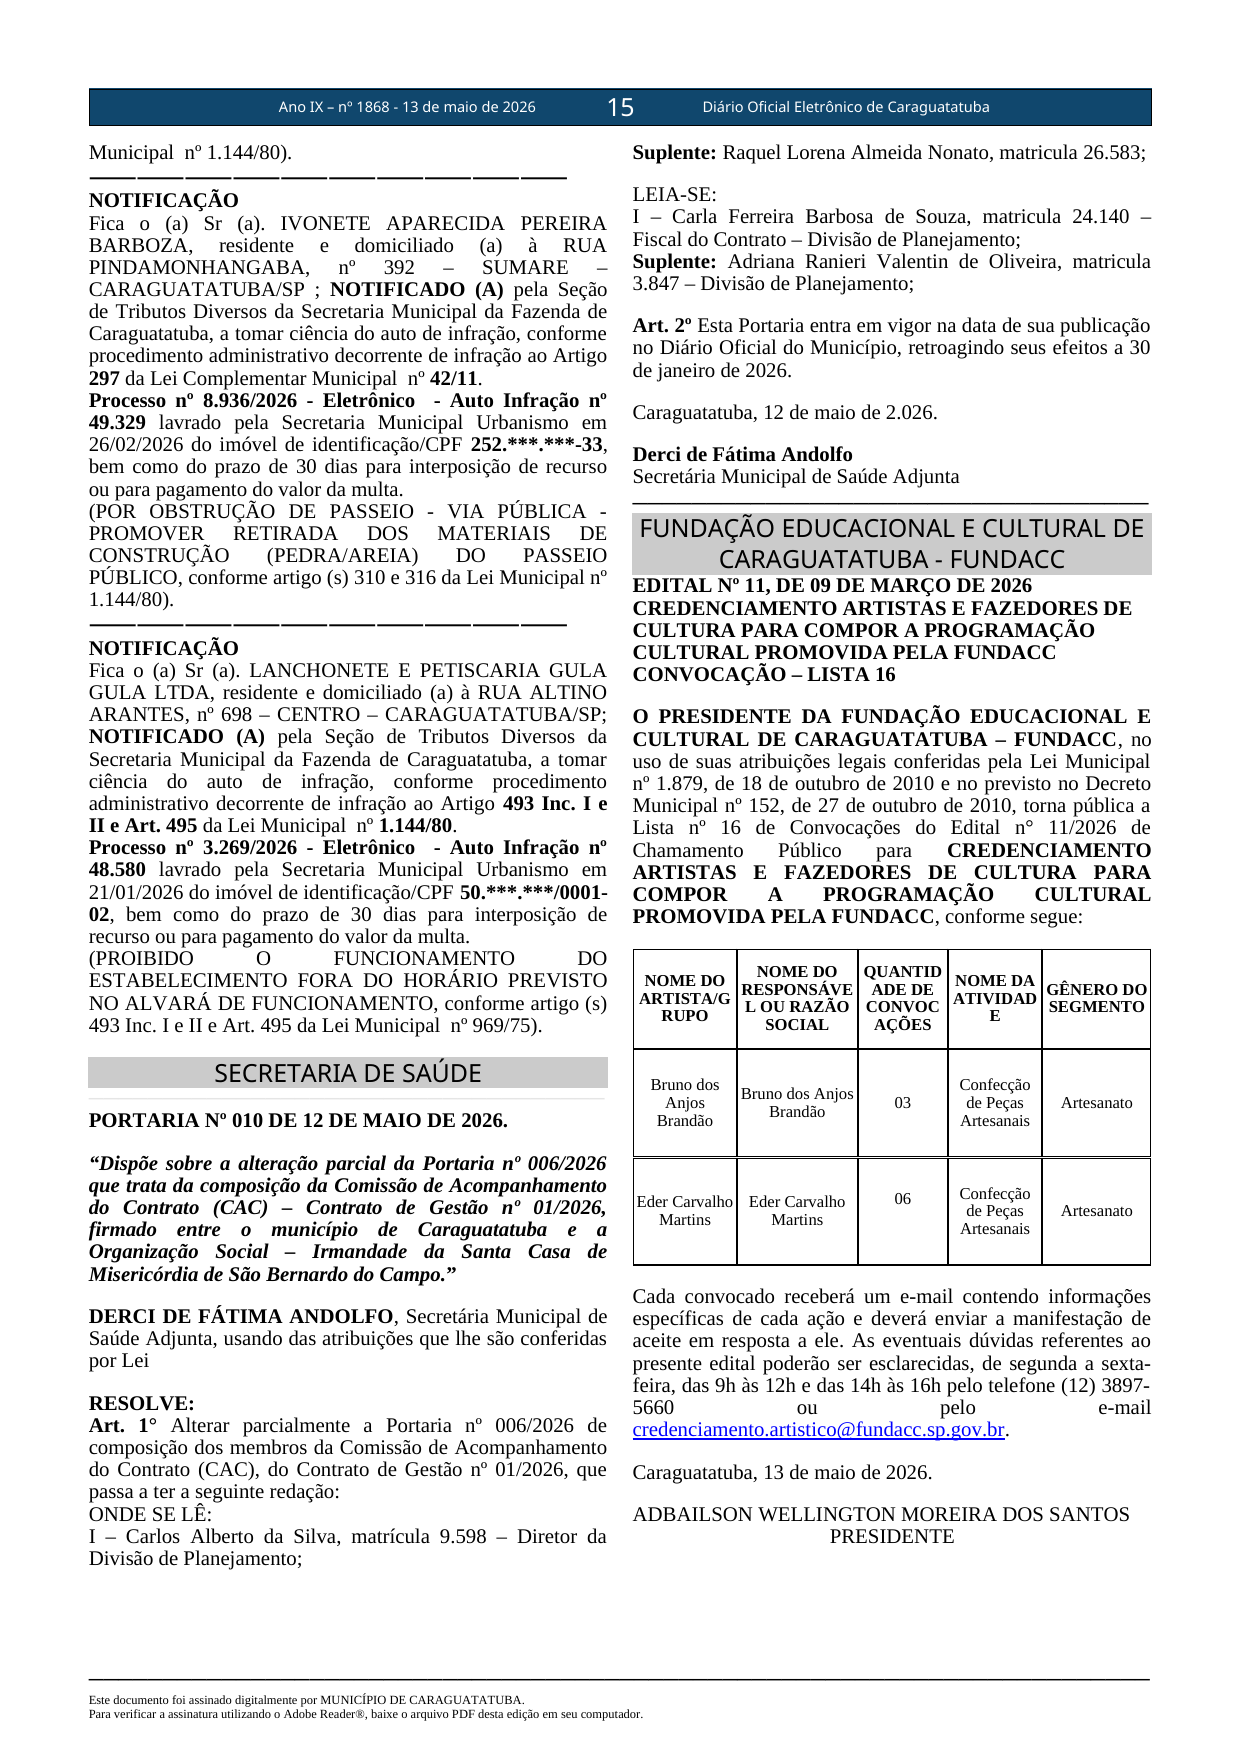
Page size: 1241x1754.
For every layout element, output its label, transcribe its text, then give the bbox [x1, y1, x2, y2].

text NOTIFICAÇÃO [88, 638, 608, 660]
text PORTARIA Nº 010 DE 12 DE MAIO DE 2026. [88, 1110, 608, 1132]
text I – Carlos Alberto da Silva, matrícula 9.598 – Diretor da Divisão de Planejamento; [88, 1526, 608, 1570]
table_header QUANTIDADE DE CONVOCAÇÕES [859, 950, 947, 1048]
table_cell Bruno dos Anjos Brandão [634, 1050, 736, 1156]
table_cell Artesanato [1043, 1159, 1150, 1264]
text (POR OBSTRUÇÃO DE PASSEIO - VIA PÚBLICA - PROMOVER RETIRADA DOS MATERIAIS DE CONSTRUÇÃO (PEDRA/AREIA) DO PASSEIO PÚBLICO, conforme artigo (s) 310 e 316 da Lei Municipal nº 1.144/80). [88, 501, 608, 611]
text Municipal nº 1.144/80). [88, 142, 608, 164]
table_cell Confecção de Peças Artesanais [949, 1159, 1041, 1264]
text Cada convocado receberá um e-mail contendo informações específicas de cada ação e deverá enviar a manifestação de aceite em resposta a ele. As eventuais dúvidas referentes ao presente edital poderão ser esclarecidas, de segunda a sexta-feira, das 9h às 12h e das 14h às 16h pelo telefone (12) 3897-5660 ou pelo e-mail credenciamento.artistico@fundacc.sp.gov.br. [632, 1286, 1152, 1441]
text ─────────────────────────────────── [88, 1088, 608, 1110]
table_cell Bruno dos Anjos Brandão [738, 1050, 857, 1156]
text Suplente: Raquel Lorena Almeida Nonato, matricula 26.583; [632, 142, 1152, 164]
text ⸺⸺⸺⸺⸺⸺⸺⸺⸺⸺ [88, 611, 608, 638]
text “Dispõe sobre a alteração parcial da Portaria nº 006/2026 que trata da composição da Comissão de Acompanhamento do Contrato (CAC) – Contrato de Gestão nº 01/2026, firmado entre o município de Caraguatatuba e a Organização Social – Irmandade da Santa Casa de Misericórdia de São Bernardo do Campo.” [88, 1153, 608, 1286]
text DERCI DE FÁTIMA ANDOLFO, Secretária Municipal de Saúde Adjunta, usando das atribuições que lhe são conferidas por Lei [88, 1306, 608, 1372]
text Suplente: Adriana Ranieri Valentin de Oliveira, matricula 3.847 – Divisão de Planejamento; [632, 251, 1152, 295]
text ONDE SE LÊ: [88, 1503, 608, 1526]
text Art. 2º Esta Portaria entra em vigor na data de sua publicação no Diário Oficial do Município, retroagindo seus efeitos a 30 de janeiro de 2026. [632, 315, 1152, 382]
text Processo nº 3.269/2026 - Eletrônico - Auto Infração nº 48.580 lavrado pela Secretaria Municipal Urbanismo em 21/01/2026 do imóvel de identificação/CPF 50.***.***/0001-02, bem como do prazo de 30 dias para interposição de recurso ou para pagamento do valor da multa. [88, 837, 608, 948]
text RESOLVE: [88, 1393, 608, 1415]
text PRESIDENTE [632, 1526, 1152, 1548]
table_header NOME DA ATIVIDADE [949, 950, 1041, 1048]
text Caraguatatuba, 12 de maio de 2.026. [632, 402, 1152, 424]
table_header NOME DO RESPONSÁVEL OU RAZÃO SOCIAL [738, 950, 857, 1048]
table_header GÊNERO DO SEGMENTO [1043, 950, 1150, 1048]
text CONVOCAÇÃO – LISTA 16 [632, 664, 1152, 686]
text ADBAILSON WELLINGTON MOREIRA DOS SANTOS [632, 1504, 1152, 1526]
table_cell Eder Carvalho Martins [738, 1159, 857, 1264]
text ─────────────────────────────────── [632, 488, 1152, 513]
table_cell Eder Carvalho Martins [634, 1159, 736, 1264]
text LEIA-SE: [632, 184, 1152, 206]
text O PRESIDENTE DA FUNDAÇÃO EDUCACIONAL E CULTURAL DE CARAGUATATUBA – FUNDACC, no uso de suas atribuições legais conferidas pela Lei Municipal nº 1.879, de 18 de outubro de 2010 e no previsto no Decreto Municipal nº 152, de 27 de outubro de 2010, torna pública a Lista nº 16 de Convocações do Edital n° 11/2026 de Chamamento Público para CREDENCIAMENTO ARTISTAS E FAZEDORES DE CULTURA PARA COMPOR A PROGRAMAÇÃO CULTURAL PROMOVIDA PELA FUNDACC, conforme segue: [632, 706, 1152, 928]
text ⸺⸺⸺⸺⸺⸺⸺⸺⸺⸺ [88, 164, 608, 190]
text NOTIFICAÇÃO [88, 190, 608, 212]
text Processo nº 8.936/2026 - Eletrônico - Auto Infração nº 49.329 lavrado pela Secretaria Municipal Urbanismo em 26/02/2026 do imóvel de identificação/CPF 252.***.***-33, bem como do prazo de 30 dias para interposição de recurso ou para pagamento do valor da multa. [88, 390, 608, 501]
text Fica o (a) Sr (a). LANCHONETE E PETISCARIA GULA GULA LTDA, residente e domiciliado (a) à RUA ALTINO ARANTES, nº 698 – CENTRO – CARAGUATATUBA/SP; NOTIFICADO (A) pela Seção de Tributos Diversos da Secretaria Municipal da Fazenda de Caraguatatuba, a tomar ciência do auto de infração, conforme procedimento administrativo decorrente de infração ao Artigo 493 Inc. I e II e Art. 495 da Lei Municipal nº 1.144/80. [88, 660, 608, 837]
text Art. 1° Alterar parcialmente a Portaria nº 006/2026 de composição dos membros da Comissão de Acompanhamento do Contrato (CAC), do Contrato de Gestão nº 01/2026, que passa a ter a seguinte redação: [88, 1415, 608, 1503]
text Caraguatatuba, 13 de maio de 2026. [632, 1461, 1152, 1483]
text (PROIBIDO O FUNCIONAMENTO DO ESTABELECIMENTO FORA DO HORÁRIO PREVISTO NO ALVARÁ DE FUNCIONAMENTO, conforme artigo (s) 493 Inc. I e II e Art. 495 da Lei Municipal nº 969/75). [88, 948, 608, 1037]
table_cell Artesanato [1043, 1050, 1150, 1156]
text I – Carla Ferreira Barbosa de Souza, matricula 24.140 – Fiscal do Contrato – Divisão de Planejamento; [632, 206, 1152, 251]
table_header NOME DO ARTISTA/GRUPO [634, 950, 736, 1048]
text FUNDAÇÃO EDUCACIONAL E CULTURAL DE CARAGUATATUBA - FUNDACC [632, 513, 1152, 575]
table_cell 06 [859, 1159, 947, 1264]
text EDITAL Nº 11, DE 09 DE MARÇO DE 2026 CREDENCIAMENTO ARTISTAS E FAZEDORES DE CULTURA PARA COMPOR A PROGRAMAÇÃO CULTURAL PROMOVIDA PELA FUNDACC [632, 575, 1152, 664]
table_cell 03 [859, 1050, 947, 1156]
text Secretária Municipal de Saúde Adjunta [632, 466, 1152, 488]
text Fica o (a) Sr (a). IVONETE APARECIDA PEREIRA BARBOZA, residente e domiciliado (a) à RUA PINDAMONHANGABA, nº 392 – SUMARE – CARAGUATATUBA/SP ; NOTIFICADO (A) pela Seção de Tributos Diversos da Secretaria Municipal da Fazenda de Caraguatatuba, a tomar ciência do auto de infração, conforme procedimento administrativo decorrente de infração ao Artigo 297 da Lei Complementar Municipal nº 42/11. [88, 212, 608, 390]
text Derci de Fátima Andolfo [632, 444, 1152, 466]
text SECRETARIA DE SAÚDE [88, 1057, 608, 1088]
table_cell Confecção de Peças Artesanais [949, 1050, 1041, 1156]
